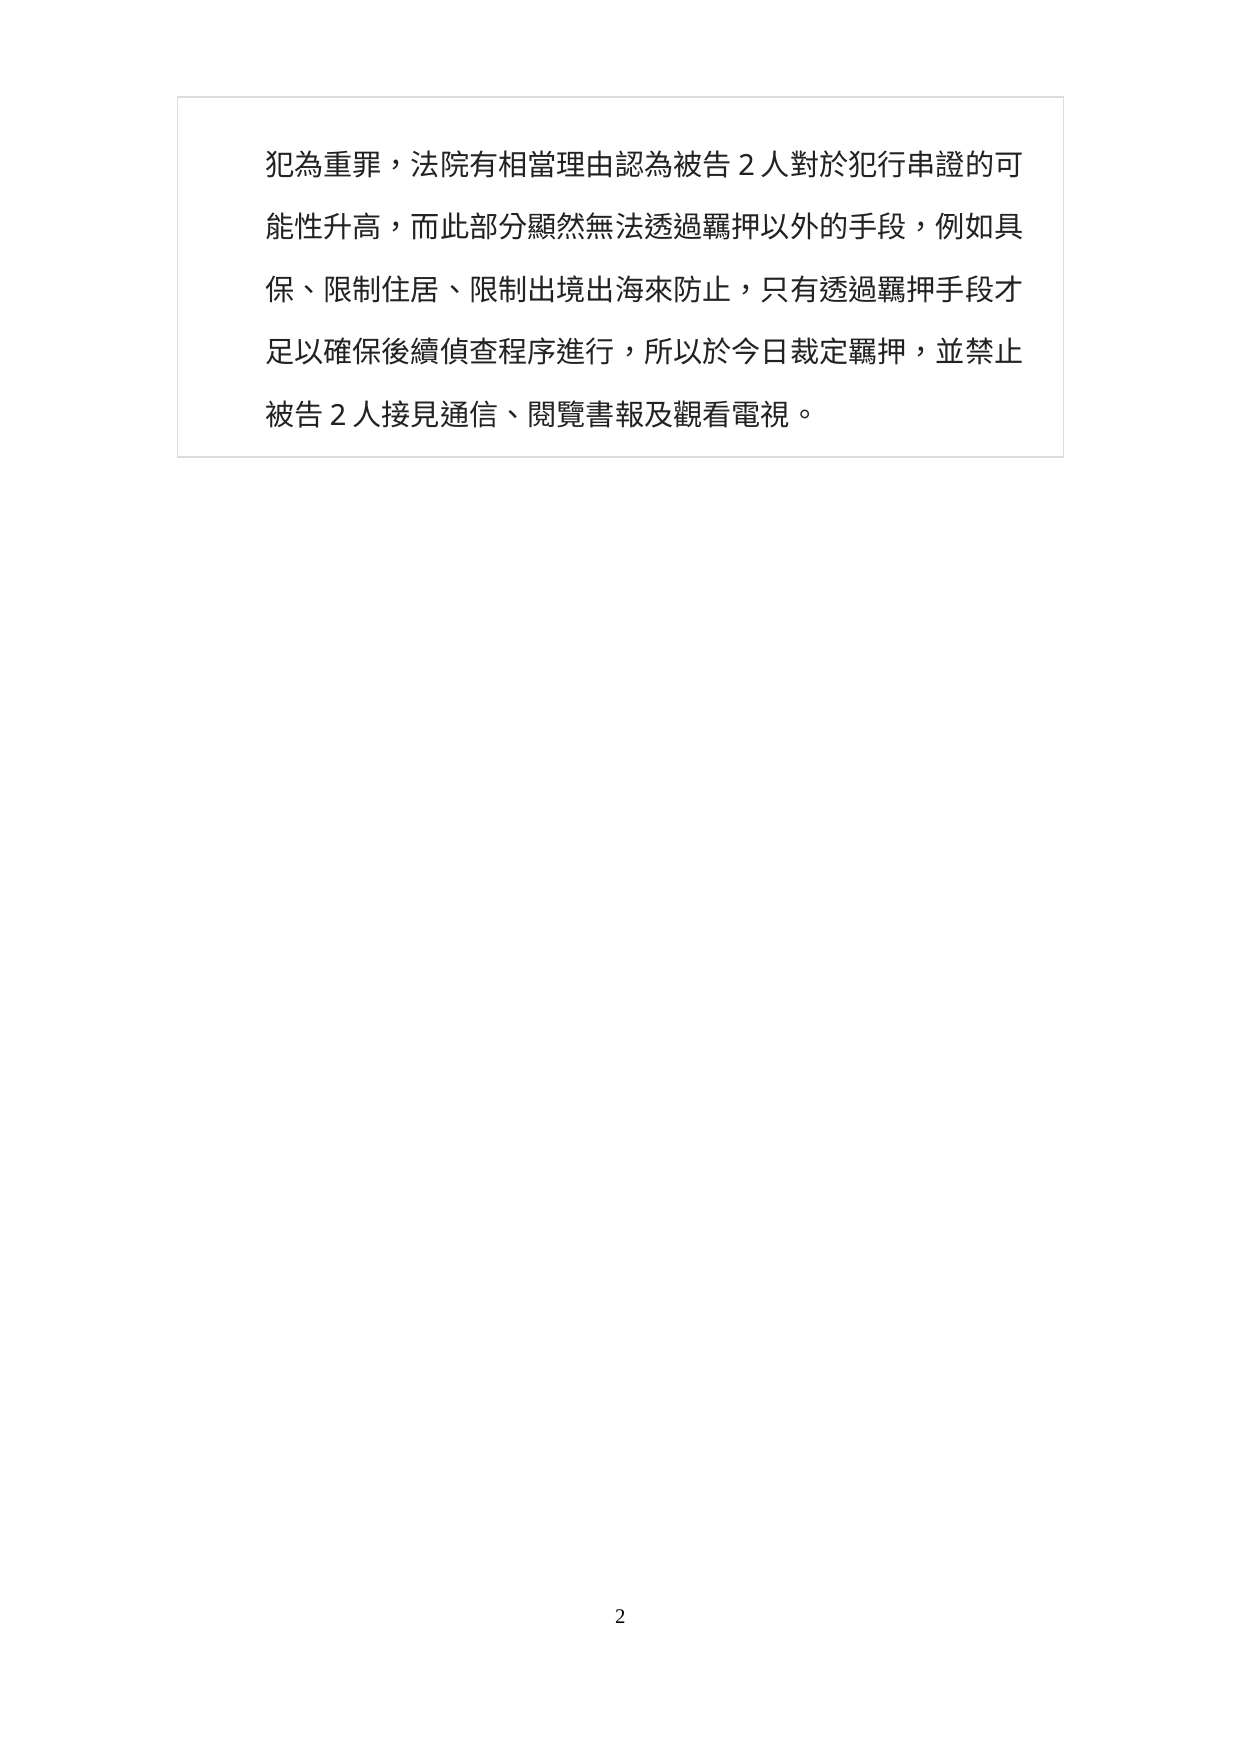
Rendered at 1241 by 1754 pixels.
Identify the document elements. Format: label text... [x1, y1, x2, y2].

table_header 犯為重罪，法院有相當理由認為被告2人對於犯行串證的可能性升高，而此部分顯然無法透過羈押以外的手段，例如具保、限制住居、限制出境出海來防止，只有透過羈押手段才足以確保後續偵查程序進行，所以於今日裁定羈押，並禁止被告2人接見通信、閱覽書報及觀看電視。 [178, 98, 1063, 456]
